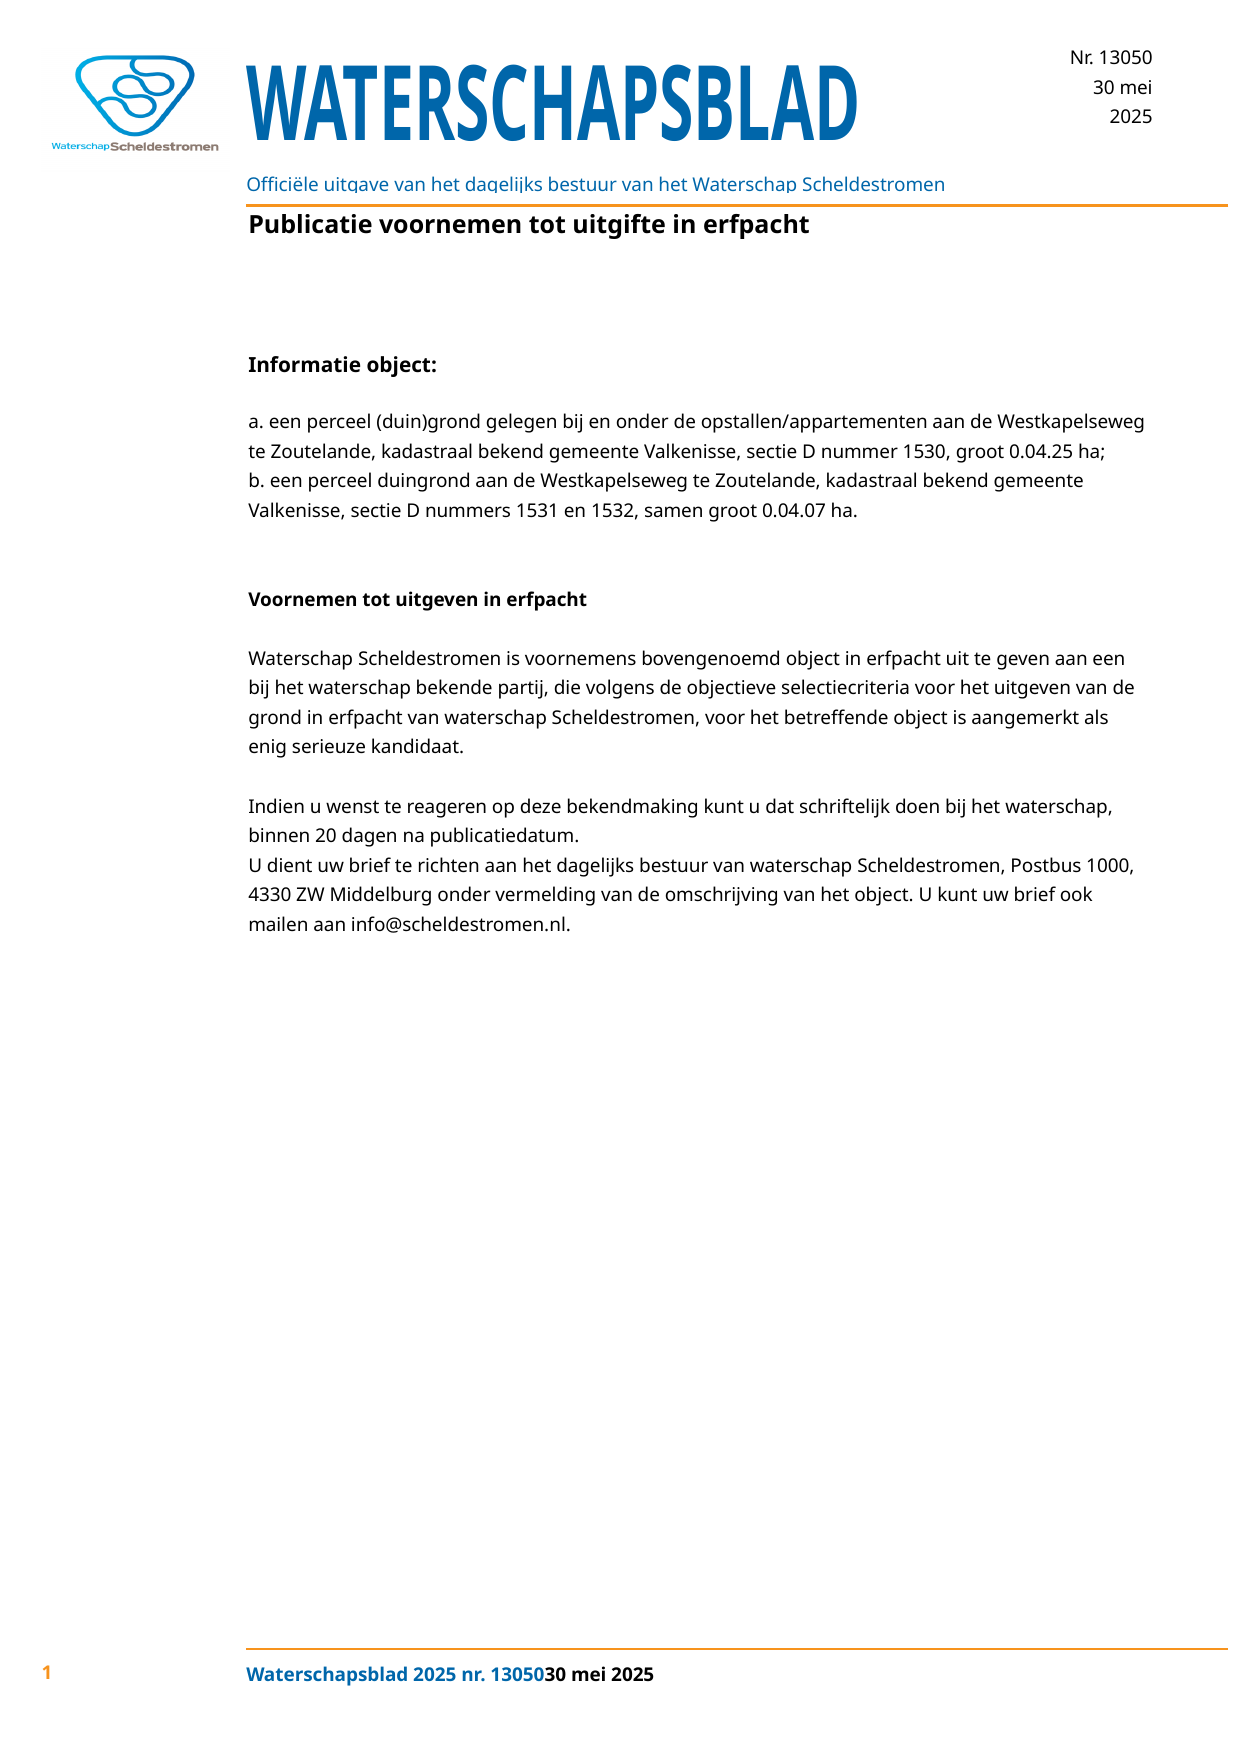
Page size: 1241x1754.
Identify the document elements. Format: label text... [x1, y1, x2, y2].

text Indien u wenst te reageren op deze bekendmaking kunt u dat schriftelijk doen bij het waterschap, binnen 20 dagen na publicatiedatum. [248, 793, 1152, 848]
text U dient uw brief te richten aan het dagelijks bestuur van waterschap Scheldestromen, Postbus 1000, 4330 ZW Middelburg onder vermelding van de omschrijving van het object. U kunt uw brief ook mailen aan info@scheldestromen.nl. [248, 852, 1152, 937]
text Waterschap Scheldestromen is voornemens bovengenoemd object in erfpacht uit te geven aan een bij het waterschap bekende partij, die volgens de objectieve selectiecriteria voor het uitgeven van de grond in erfpacht van waterschap Scheldestromen, voor het betreffende object is aangemerkt als enig serieuze kandidaat. [248, 645, 1152, 759]
text Publicatie voornemen tot uitgifte in erfpacht [248, 207, 1152, 241]
text a. een perceel (duin)grond gelegen bij en onder de opstallen/appartementen aan de Westkapelseweg te Zoutelande, kadastraal bekend gemeente Valkenisse, sectie D nummer 1530, groot 0.04.25 ha; [248, 408, 1152, 464]
text Voornemen tot uitgeven in erfpacht [248, 586, 1152, 612]
picture [41, 47, 231, 172]
text Informatie object: [248, 350, 1152, 379]
text b. een perceel duingrond aan de Westkapelseweg te Zoutelande, kadastraal bekend gemeente Valkenisse, sectie D nummers 1531 en 1532, samen groot 0.04.07 ha. [248, 467, 1152, 523]
